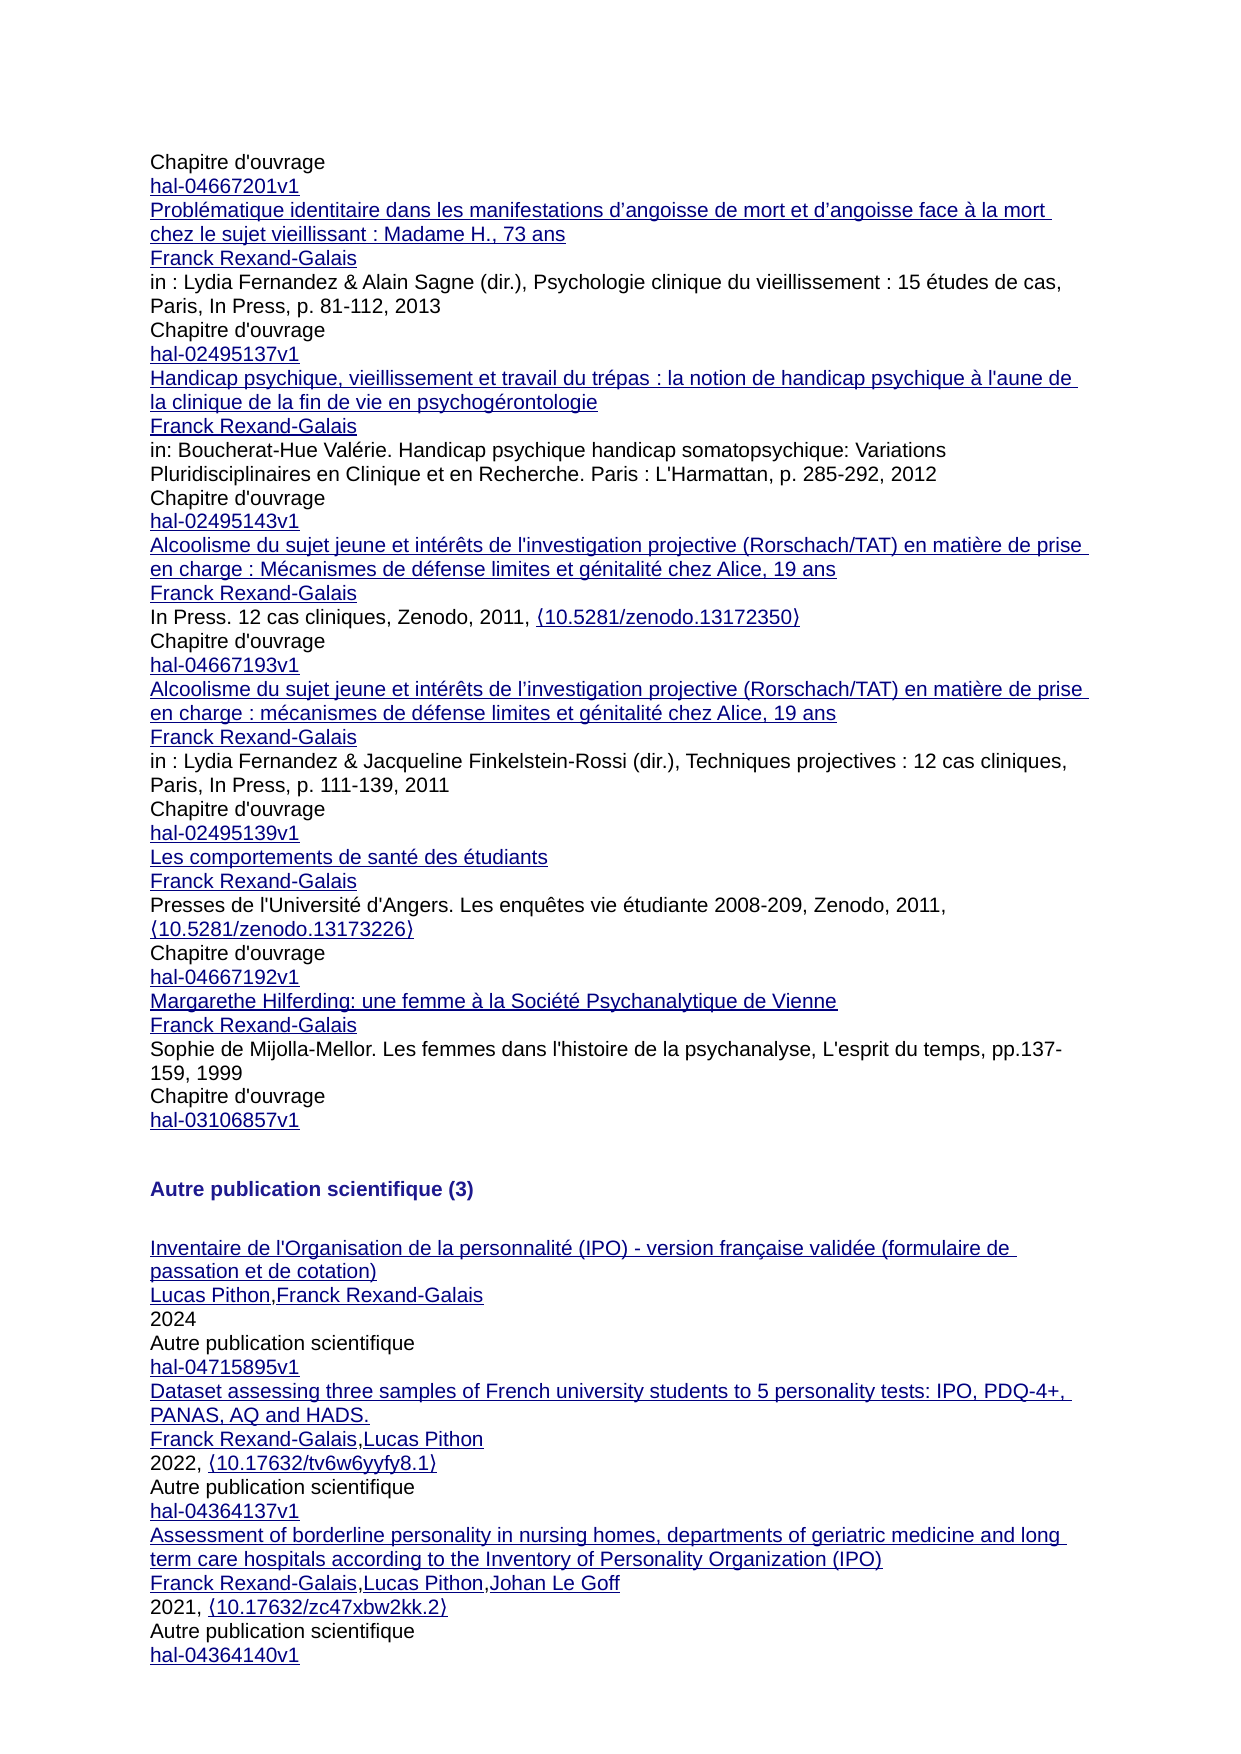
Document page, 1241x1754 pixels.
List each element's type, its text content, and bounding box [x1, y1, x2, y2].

table_cell Chapitre d'ouvrage hal-04667201v1 [150, 150, 1090, 198]
table_cell Handicap psychique, vieillissement et travail du trépas : la notion de handicap psychique à l'aune de la clinique de la fin de vie en psychogérontologie Franck Rexand-Galais in: Boucherat-Hue Valérie. Handicap psychique handicap somatopsychique: Variations Pluridisciplinaires en Clinique et en Recherche. Paris : L'Harmattan, p. 285-292, 2012 Chapitre d'ouvrage hal-02495143v1 [150, 366, 1090, 533]
subtitle Autre publication scientifique (3) [150, 1177, 1090, 1201]
table_cell Margarethe Hilferding: une femme à la Société Psychanalytique de Vienne Franck Rexand-Galais Sophie de Mijolla-Mellor. Les femmes dans l'histoire de la psychanalyse, L'esprit du temps, pp.137-159, 1999 Chapitre d'ouvrage hal-03106857v1 [150, 989, 1090, 1132]
table_cell Les comportements de santé des étudiants Franck Rexand-Galais Presses de l'Université d'Angers. Les enquêtes vie étudiante 2008-209, Zenodo, 2011, ⟨10.5281/zenodo.13173226⟩ Chapitre d'ouvrage hal-04667192v1 [150, 845, 1090, 988]
table_cell Problématique identitaire dans les manifestations d’angoisse de mort et d’angoisse face à la mort chez le sujet vieillissant : Madame H., 73 ans Franck Rexand-Galais in : Lydia Fernandez & Alain Sagne (dir.), Psychologie clinique du vieillissement : 15 études de cas, Paris, In Press, p. 81-112, 2013 Chapitre d'ouvrage hal-02495137v1 [150, 198, 1090, 366]
table_cell Alcoolisme du sujet jeune et intérêts de l'investigation projective (Rorschach/TAT) en matière de prise en charge : Mécanismes de défense limites et génitalité chez Alice, 19 ans Franck Rexand-Galais In Press. 12 cas cliniques, Zenodo, 2011, ⟨10.5281/zenodo.13172350⟩ Chapitre d'ouvrage hal-04667193v1 [150, 533, 1090, 677]
table_cell Dataset assessing three samples of French university students to 5 personality tests: IPO, PDQ-4+, PANAS, AQ and HADS. Franck Rexand-Galais,Lucas Pithon 2022, ⟨10.17632/tv6w6yyfy8.1⟩ Autre publication scientifique hal-04364137v1 [150, 1379, 1090, 1523]
table_cell Alcoolisme du sujet jeune et intérêts de l’investigation projective (Rorschach/TAT) en matière de prise en charge : mécanismes de défense limites et génitalité chez Alice, 19 ans Franck Rexand-Galais in : Lydia Fernandez & Jacqueline Finkelstein-Rossi (dir.), Techniques projectives : 12 cas cliniques, Paris, In Press, p. 111-139, 2011 Chapitre d'ouvrage hal-02495139v1 [150, 677, 1090, 845]
table_cell Assessment of borderline personality in nursing homes, departments of geriatric medicine and long term care hospitals according to the Inventory of Personality Organization (IPO) Franck Rexand-Galais,Lucas Pithon,Johan Le Goff 2021, ⟨10.17632/zc47xbw2kk.2⟩ Autre publication scientifique hal-04364140v1 [150, 1523, 1090, 1667]
table_header Inventaire de l'Organisation de la personnalité (IPO) - version française validée (formulaire de passation et de cotation) Lucas Pithon,Franck Rexand-Galais 2024 Autre publication scientifique hal-04715895v1 [150, 1235, 1090, 1379]
